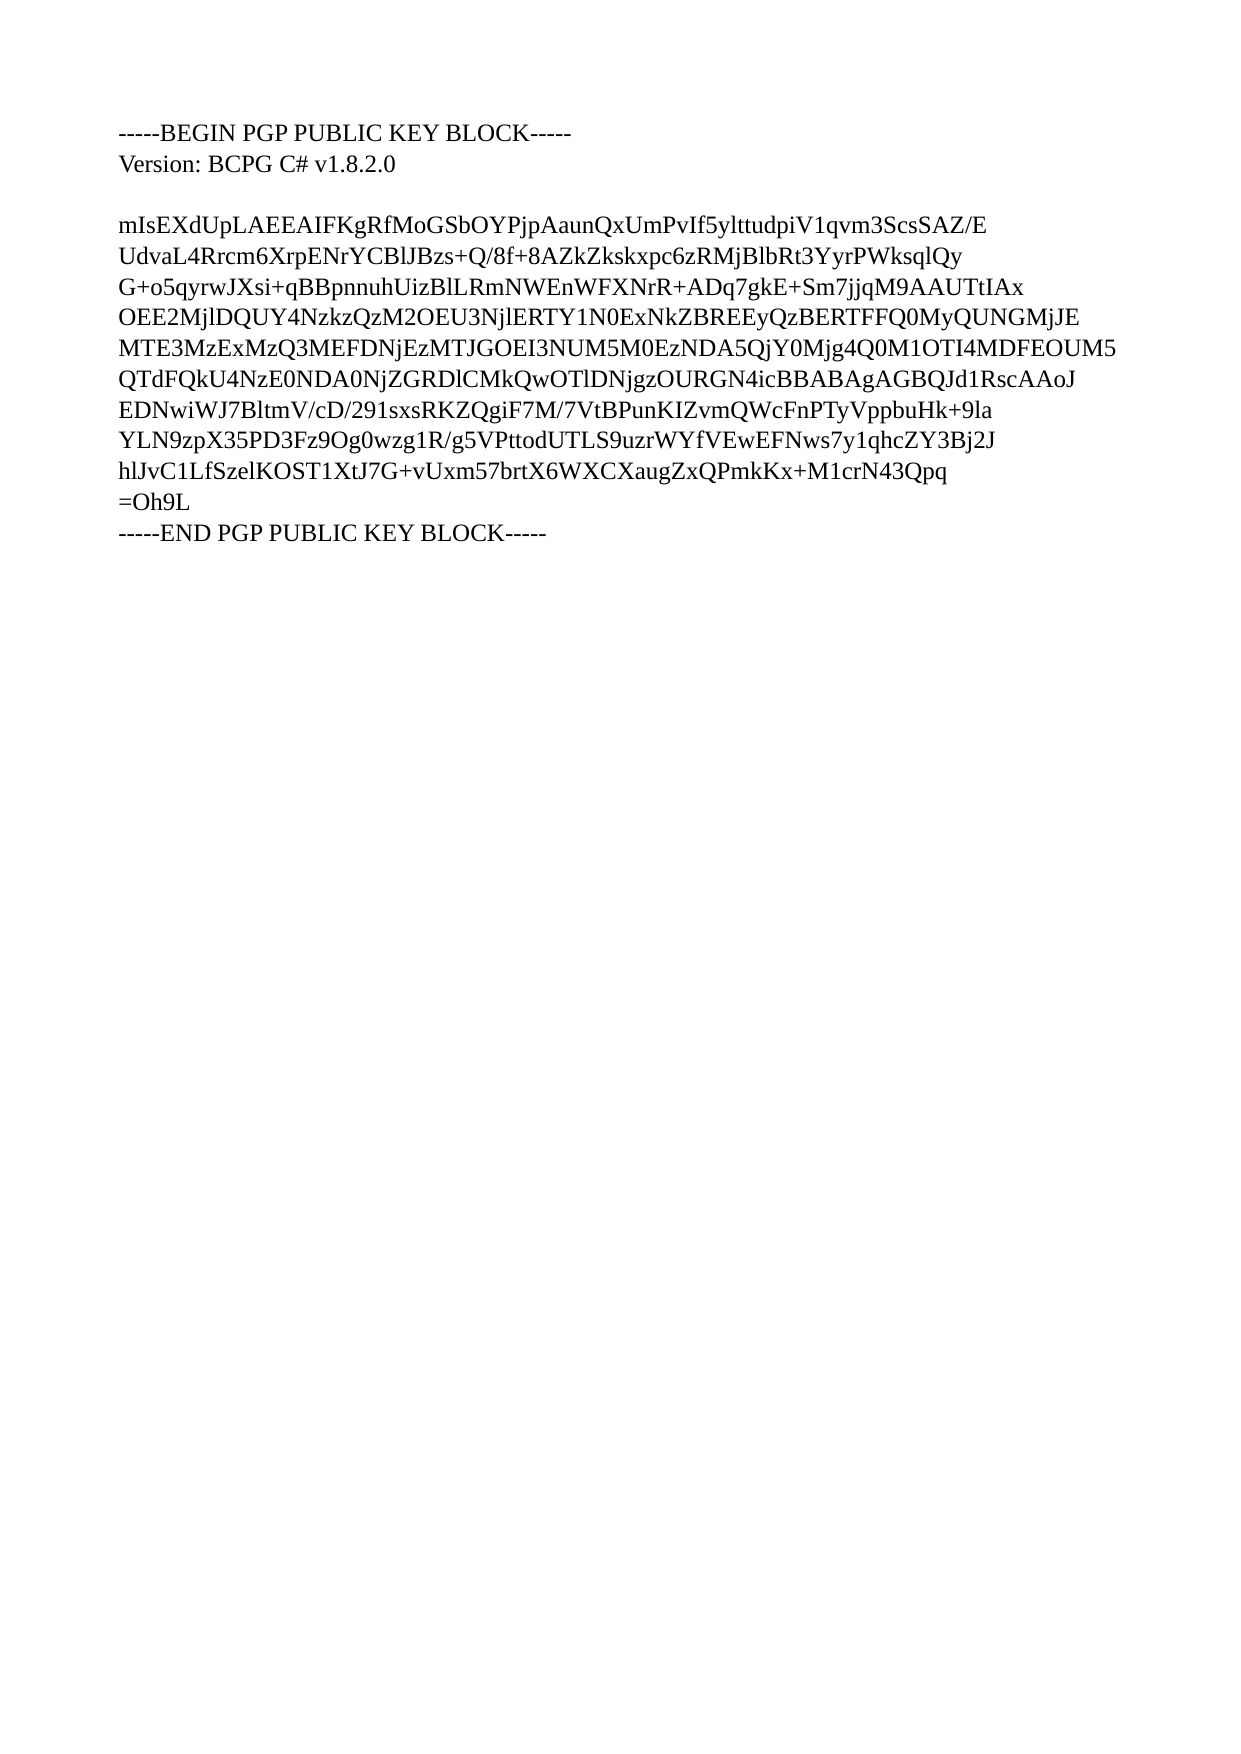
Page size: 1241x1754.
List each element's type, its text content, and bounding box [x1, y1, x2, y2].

text mIsEXdUpLAEEAIFKgRfMoGSbOYPjpAaunQxUmPvIf5ylttudpiV1qvm3ScsSAZ/E [118, 210, 1122, 239]
text QTdFQkU4NzE0NDA0NjZGRDlCMkQwOTlDNjgzOURGN4icBBABAgAGBQJd1RscAAoJ [118, 364, 1122, 393]
text UdvaL4Rrcm6XrpENrYCBlJBzs+Q/8f+8AZkZkskxpc6zRMjBlbRt3YyrPWksqlQy [118, 241, 1122, 270]
text G+o5qyrwJXsi+qBBpnnuhUizBlLRmNWEnWFXNrR+ADq7gkE+Sm7jjqM9AAUTtIAx [118, 272, 1122, 301]
text hlJvC1LfSzelKOST1XtJ7G+vUxm57brtX6WXCXaugZxQPmkKx+M1crN43Qpq [118, 456, 1122, 485]
text MTE3MzExMzQ3MEFDNjEzMTJGOEI3NUM5M0EzNDA5QjY0Mjg4Q0M1OTI4MDFEOUM5 [118, 333, 1122, 362]
text OEE2MjlDQUY4NzkzQzM2OEU3NjlERTY1N0ExNkZBREEyQzBERTFFQ0MyQUNGMjJE [118, 302, 1122, 331]
text YLN9zpX35PD3Fz9Og0wzg1R/g5VPttodUTLS9uzrWYfVEwEFNws7y1qhcZY3Bj2J [118, 425, 1122, 454]
text -----BEGIN PGP PUBLIC KEY BLOCK----- [118, 118, 1122, 147]
text =Oh9L [118, 487, 1122, 516]
text Version: BCPG C# v1.8.2.0 [118, 149, 1122, 178]
text -----END PGP PUBLIC KEY BLOCK----- [118, 518, 1122, 546]
text EDNwiWJ7BltmV/cD/291sxsRKZQgiF7M/7VtBPunKIZvmQWcFnPTyVppbuHk+9la [118, 395, 1122, 423]
